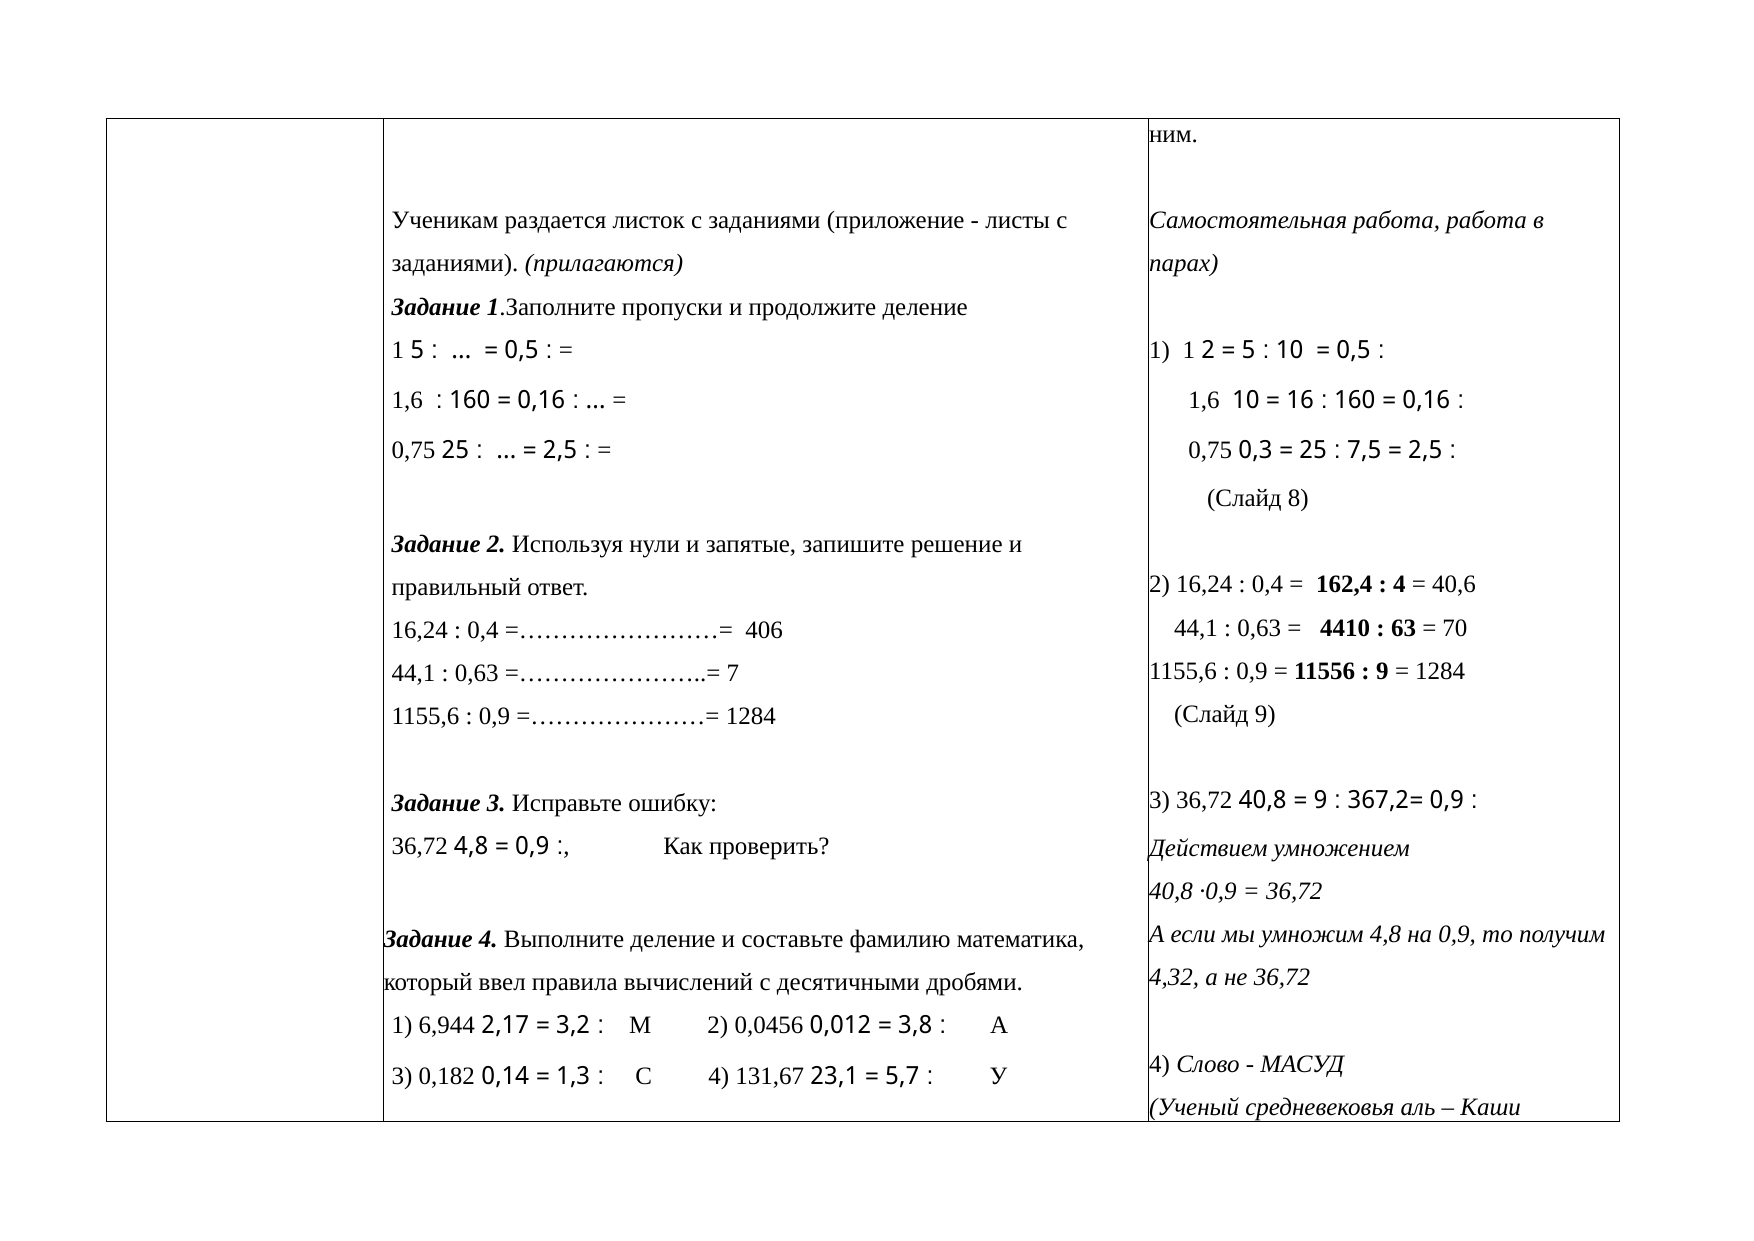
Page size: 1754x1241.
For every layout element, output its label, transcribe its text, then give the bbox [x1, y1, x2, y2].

table_cell [107, 119, 383, 1121]
table_cell Задание. Выполните деление 12,096 : 2,24 Ученикам раздается листок с заданиями (приложение - листы с заданиями). (прилагаются) Задание 1.Заполните пропуски и продолжите деление 1 ׃ 0,5 = … ׃ 5 = 1,6 ׃ 0,16 = 160 ׃ … = 0,75 ׃ 2,5 = … ׃ 25 = Задание 2. Используя нули и запятые, запишите решение и правильный ответ. 16,24 : 0,4 =……………………= 406 44,1 : 0,63 =…………………..= 7 1155,6 : 0,9 =…………………= 1284 Задание 3. Исправьте ошибку: 36,72 ׃ 0,9 = 4,8, Как проверить? Задание 4. Выполните деление и составьте фамилию математика, который ввел правила вычислений с десятичными дробями. 1) 6,944 ׃ 3,2 = 2,17 М 2) 0,0456 ׃ 3,8 = 0,012 А 3) 0,182 ׃ 1,3 = 0,14 С 4) 131,67 ׃ 5,7 = 23,1 У 5) 14,976 ׃ 0,72 = 20,8 Д Молодцы! Итак, «момент истины» Заполните пропуски (устно) Чтобы разделить десятичную дробь на десятичную дробь, надо: 1) в … и в делителе перенести запятую … на столько цифр, сколько их в ... ; 2) после этого выполнить …на …число. Как вы считаете, а сейчас можно сказать, что мы решили поставленную задачу? Задания на деление десятичных дробей занимают важное место в курсе математики. Такого рода задания развивают вычислительные навыки, а также включены в контрольные работы и ГИА. [384, 119, 1148, 1121]
table_cell На доске ученик выполняет деление столбиком и комментирует 12,096 : 2,24 = 1209,6 : 224 =5,4, остальные обучающиеся внимательно слушают, выполняют в тетради вместе с ним. Самостоятельная работа, работа в парах) 1) 1 ׃ 0,5 = 10 ׃ 5 = 2 1,6 ׃ 0,16 = 160 ׃ 16 = 10 0,75 ׃ 2,5 = 7,5 ׃ 25 = 0,3 (Слайд 8) 2) 16,24 : 0,4 = 162,4 : 4 = 40,6 44,1 : 0,63 = 4410 : 63 = 70 1155,6 : 0,9 = 11556 : 9 = 1284 (Слайд 9) 3) 36,72 ׃ 0,9 =367,2 ׃ 9 = 40,8 Действием умножением 40,8 ∙0,9 = 36,72 А если мы умножим 4,8 на 0,9, то получим 4,32, а не 36,72 4) Слово - МАСУД (Ученый средневековья аль – Каши Джемшид Ибн Масуд) (Слайд 10) Обучающиеся проговаривают правило устно. Обучающиеся дают ответы. [1149, 119, 1619, 1121]
